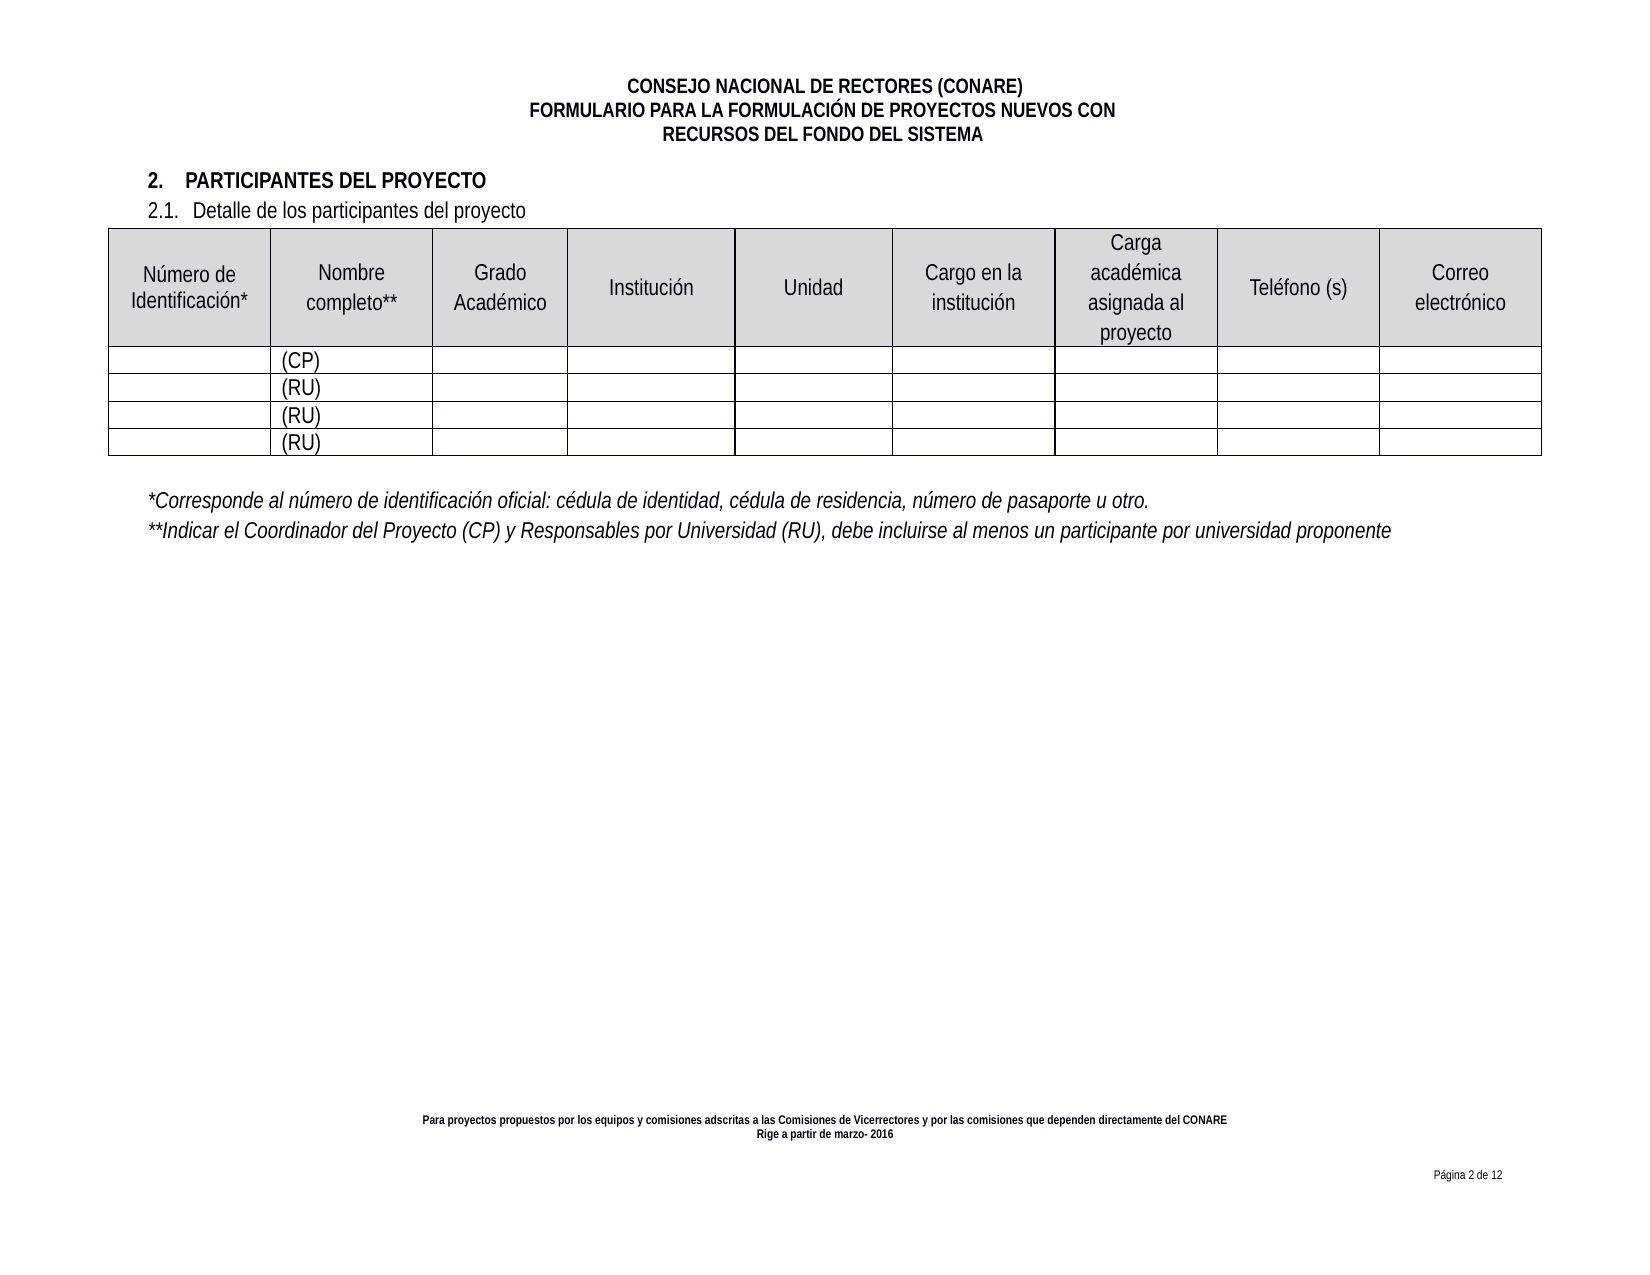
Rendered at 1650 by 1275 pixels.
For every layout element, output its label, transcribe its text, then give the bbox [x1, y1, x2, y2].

table_cell (CP) [271, 347, 432, 373]
text *Corresponde al número de identificación oficial: cédula de identidad, cédula de residencia, número de pasaporte u otro. [148, 487, 1502, 513]
table_cell [568, 374, 734, 401]
table_cell [736, 347, 892, 373]
table_cell [433, 347, 567, 373]
table_cell [1056, 374, 1217, 401]
table_cell [736, 429, 892, 455]
table_header Carga académica asignada al proyecto [1056, 229, 1217, 346]
table_cell [1218, 402, 1379, 428]
table_cell [568, 429, 734, 455]
table_header Grado Académico [433, 229, 567, 346]
table_cell (RU) [271, 402, 432, 428]
table_cell [433, 429, 567, 455]
list Detalle de los participantes del proyecto [148, 197, 1502, 224]
table_cell [1056, 429, 1217, 455]
table_header Cargo en la institución [893, 229, 1054, 346]
table_cell [1218, 347, 1379, 373]
table_header Unidad [736, 229, 892, 346]
table_cell [1380, 429, 1541, 455]
table_cell [1380, 402, 1541, 428]
table_cell (RU) [271, 374, 432, 401]
table_cell [568, 347, 734, 373]
table_cell [433, 374, 567, 401]
table_cell [736, 402, 892, 428]
table_cell [893, 402, 1054, 428]
list PARTICIPANTES DEL PROYECTO [148, 167, 1502, 194]
table_cell [568, 402, 734, 428]
table_cell [736, 374, 892, 401]
table_cell [1056, 402, 1217, 428]
table_header Institución [568, 229, 734, 346]
table_cell [1056, 347, 1217, 373]
table_header Teléfono (s) [1218, 229, 1379, 346]
table_header Número de Identificación* [109, 229, 270, 346]
table_cell [893, 429, 1054, 455]
table_cell [1218, 374, 1379, 401]
table_cell [109, 374, 270, 401]
table_cell [1218, 429, 1379, 455]
table_cell [893, 347, 1054, 373]
table_cell [109, 347, 270, 373]
table_cell [109, 402, 270, 428]
table_cell [1380, 374, 1541, 401]
table_cell (RU) [271, 429, 432, 455]
table_header Nombre completo** [271, 229, 432, 346]
table_cell [893, 374, 1054, 401]
table_cell [109, 429, 270, 455]
table_cell [433, 402, 567, 428]
table_header Correo electrónico [1380, 229, 1541, 346]
table_cell [1380, 347, 1541, 373]
text **Indicar el Coordinador del Proyecto (CP) y Responsables por Universidad (RU), debe incluirse al menos un participante por universidad proponente [148, 517, 1502, 543]
